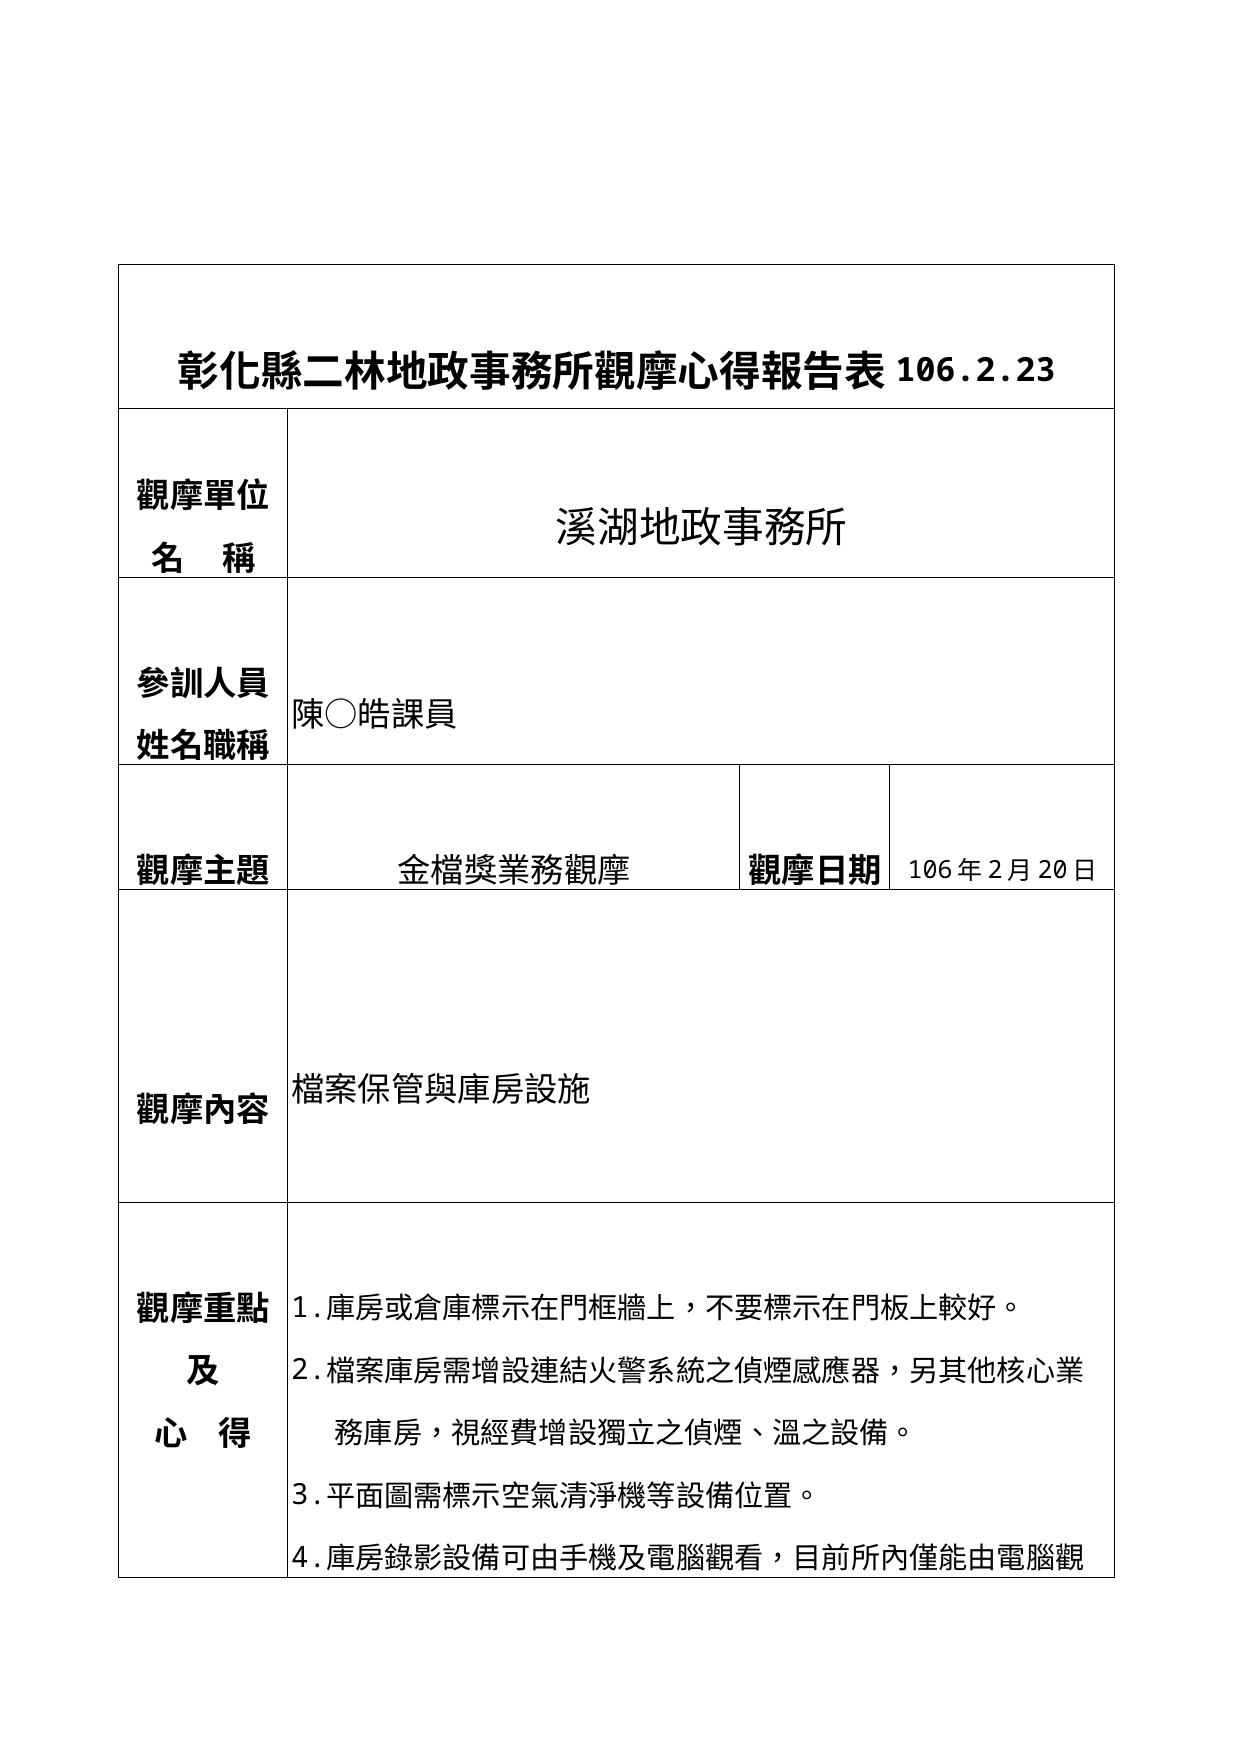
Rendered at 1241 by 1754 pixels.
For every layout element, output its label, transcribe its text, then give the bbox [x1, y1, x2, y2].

table_cell 觀摩內容 [119, 890, 287, 1202]
table_cell 觀摩單位 名 稱 [119, 409, 287, 577]
table_cell 觀摩日期 [740, 765, 889, 889]
table_cell 金檔獎業務觀摩 [288, 765, 739, 889]
table_cell 觀摩重點及 心 得 [119, 1203, 287, 1577]
table_cell 檔案保管與庫房設施 [288, 890, 1114, 1202]
table_cell 參訓人員 姓名職稱 [119, 578, 287, 764]
table_cell 觀摩主題 [119, 765, 287, 889]
table_cell 溪湖地政事務所 [288, 409, 1114, 577]
table_cell 106年2月20日 [890, 765, 1114, 889]
table_cell 陳○皓課員 [288, 578, 1114, 764]
table_header 彰化縣二林地政事務所觀摩心得報告表 106.2.23 [119, 265, 1114, 408]
table_cell 1.庫房或倉庫標示在門框牆上，不要標示在門板上較好。 2.檔案庫房需增設連結火警系統之偵煙感應器，另其他核心業務庫房，視經費增設獨立之偵煙、溫之設備。 3.平面圖需標示空氣清淨機等設備位置。 4.庫房錄影設備可由手機及電腦觀看，目前所內僅能由電腦觀 [288, 1203, 1114, 1577]
